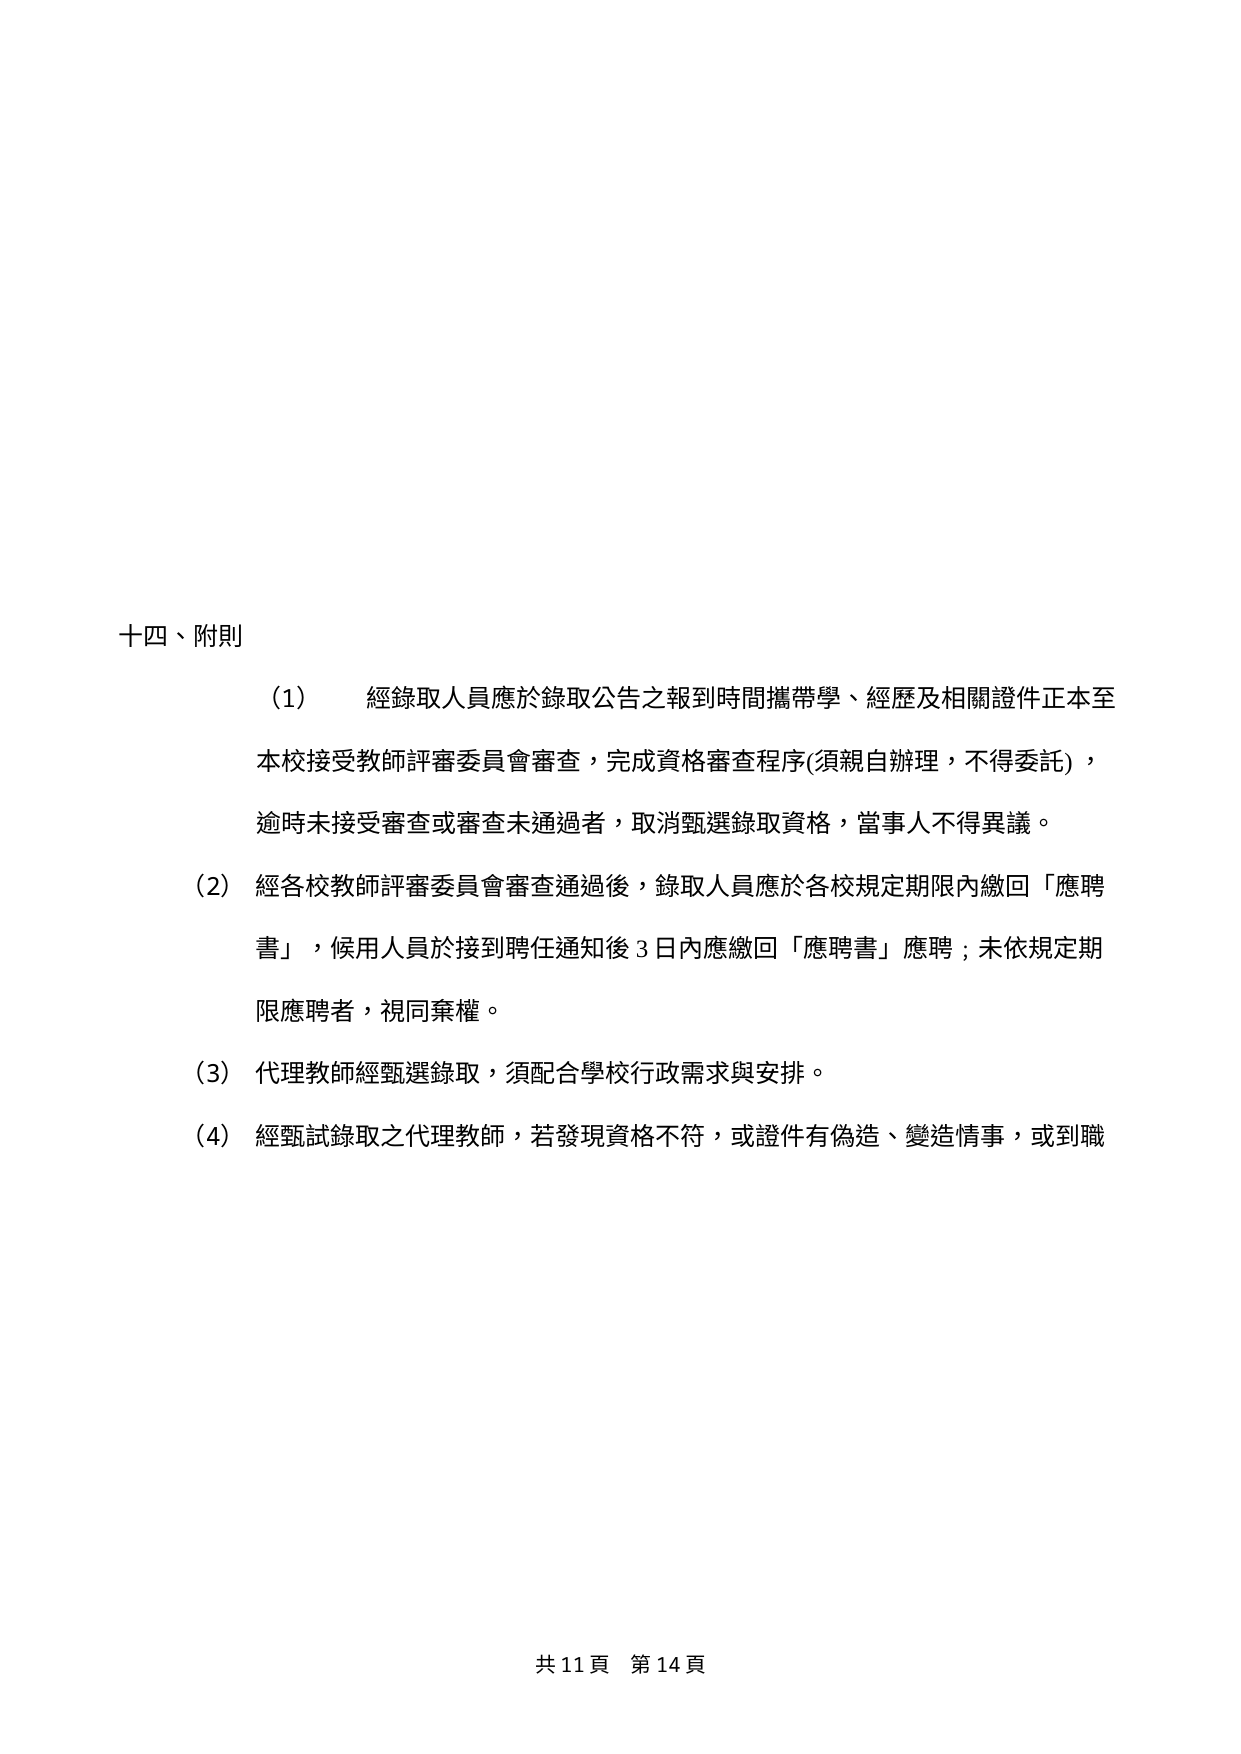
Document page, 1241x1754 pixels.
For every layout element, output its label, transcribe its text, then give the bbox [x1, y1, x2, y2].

text 十四、附則 [118, 593, 1122, 655]
list 經各校教師評審委員會審查通過後，錄取人員應於各校規定期限內繳回「應聘書」，候用人員於接到聘任通知後3日內應繳回「應聘書」應聘﹔未依規定期限應聘者，視同棄權。 [181, 843, 1122, 1030]
list 代理教師經甄選錄取，須配合學校行政需求與安排。 [181, 1030, 1122, 1093]
list 經錄取人員應於錄取公告之報到時間攜帶學、經歷及相關證件正本至本校接受教師評審委員會審查，完成資格審查程序(須親自辦理，不得委託) ，逾時未接受審查或審查未通過者，取消甄選錄取資格，當事人不得異議。 [256, 655, 1122, 843]
list 經甄試錄取之代理教師，若發現資格不符，或證件有偽造、變造情事，或到職 [181, 1093, 1122, 1155]
